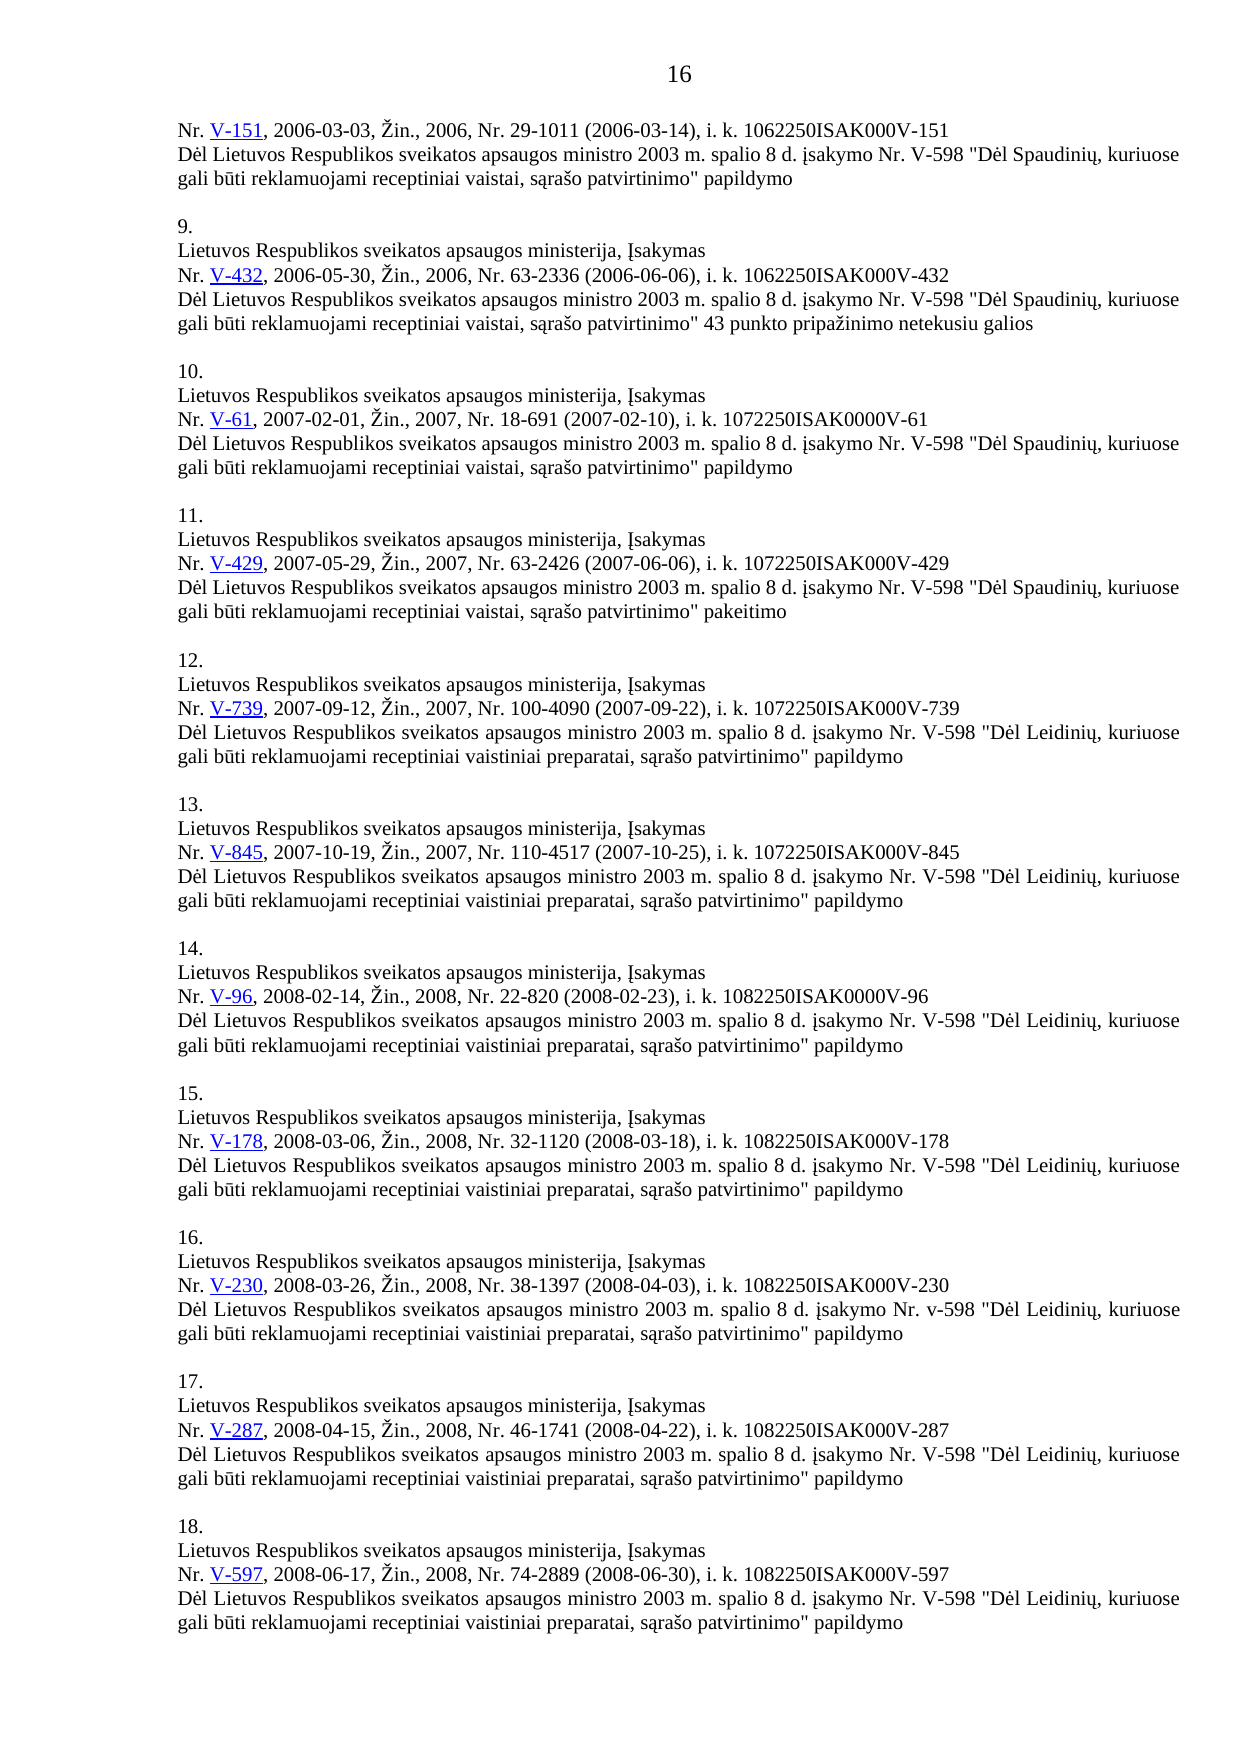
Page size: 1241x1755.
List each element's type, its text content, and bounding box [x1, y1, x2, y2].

text 9. [177, 214, 1181, 238]
text Nr. V-287, 2008-04-15, Žin., 2008, Nr. 46-1741 (2008-04-22), i. k. 1082250ISAK000V-287 [177, 1417, 1181, 1442]
text Dėl Lietuvos Respublikos sveikatos apsaugos ministro 2003 m. spalio 8 d. įsakymo Nr. V-598 "Dėl Spaudinių, kuriuose gali būti reklamuojami receptiniai vaistai, sąrašo patvirtinimo" pakeitimo [177, 575, 1181, 623]
text Dėl Lietuvos Respublikos sveikatos apsaugos ministro 2003 m. spalio 8 d. įsakymo Nr. V-598 "Dėl Leidinių, kuriuose gali būti reklamuojami receptiniai vaistiniai preparatai, sąrašo patvirtinimo" papildymo [177, 720, 1181, 768]
text Lietuvos Respublikos sveikatos apsaugos ministerija, Įsakymas [177, 1249, 1181, 1273]
text 11. [177, 503, 1181, 527]
text Dėl Lietuvos Respublikos sveikatos apsaugos ministro 2003 m. spalio 8 d. įsakymo Nr. V-598 "Dėl Spaudinių, kuriuose gali būti reklamuojami receptiniai vaistai, sąrašo patvirtinimo" 43 punkto pripažinimo netekusiu galios [177, 287, 1181, 335]
text 13. [177, 792, 1181, 816]
text Lietuvos Respublikos sveikatos apsaugos ministerija, Įsakymas [177, 1393, 1181, 1417]
text 15. [177, 1081, 1181, 1105]
text Dėl Lietuvos Respublikos sveikatos apsaugos ministro 2003 m. spalio 8 d. įsakymo Nr. V-598 "Dėl Leidinių, kuriuose gali būti reklamuojami receptiniai vaistiniai preparatai, sąrašo patvirtinimo" papildymo [177, 1586, 1181, 1634]
text Nr. V-61, 2007-02-01, Žin., 2007, Nr. 18-691 (2007-02-10), i. k. 1072250ISAK0000V-61 [177, 407, 1181, 431]
text Nr. V-178, 2008-03-06, Žin., 2008, Nr. 32-1120 (2008-03-18), i. k. 1082250ISAK000V-178 [177, 1129, 1181, 1153]
text 10. [177, 359, 1181, 383]
text Dėl Lietuvos Respublikos sveikatos apsaugos ministro 2003 m. spalio 8 d. įsakymo Nr. V-598 "Dėl Leidinių, kuriuose gali būti reklamuojami receptiniai vaistiniai preparatai, sąrašo patvirtinimo" papildymo [177, 1008, 1181, 1057]
text 17. [177, 1369, 1181, 1393]
text Lietuvos Respublikos sveikatos apsaugos ministerija, Įsakymas [177, 1105, 1181, 1129]
text Nr. V-151, 2006-03-03, Žin., 2006, Nr. 29-1011 (2006-03-14), i. k. 1062250ISAK000V-151 [177, 118, 1181, 142]
text Dėl Lietuvos Respublikos sveikatos apsaugos ministro 2003 m. spalio 8 d. įsakymo Nr. V-598 "Dėl Leidinių, kuriuose gali būti reklamuojami receptiniai vaistiniai preparatai, sąrašo patvirtinimo" papildymo [177, 1153, 1181, 1201]
text Lietuvos Respublikos sveikatos apsaugos ministerija, Įsakymas [177, 1538, 1181, 1562]
text Nr. V-597, 2008-06-17, Žin., 2008, Nr. 74-2889 (2008-06-30), i. k. 1082250ISAK000V-597 [177, 1562, 1181, 1586]
text 12. [177, 647, 1181, 672]
text 16. [177, 1225, 1181, 1249]
text Nr. V-739, 2007-09-12, Žin., 2007, Nr. 100-4090 (2007-09-22), i. k. 1072250ISAK000V-739 [177, 696, 1181, 720]
text Dėl Lietuvos Respublikos sveikatos apsaugos ministro 2003 m. spalio 8 d. įsakymo Nr. V-598 "Dėl Spaudinių, kuriuose gali būti reklamuojami receptiniai vaistai, sąrašo patvirtinimo" papildymo [177, 142, 1181, 190]
text 14. [177, 936, 1181, 960]
text Nr. V-429, 2007-05-29, Žin., 2007, Nr. 63-2426 (2007-06-06), i. k. 1072250ISAK000V-429 [177, 551, 1181, 575]
text Lietuvos Respublikos sveikatos apsaugos ministerija, Įsakymas [177, 238, 1181, 262]
text Lietuvos Respublikos sveikatos apsaugos ministerija, Įsakymas [177, 527, 1181, 551]
text Dėl Lietuvos Respublikos sveikatos apsaugos ministro 2003 m. spalio 8 d. įsakymo Nr. V-598 "Dėl Spaudinių, kuriuose gali būti reklamuojami receptiniai vaistai, sąrašo patvirtinimo" papildymo [177, 431, 1181, 479]
text Dėl Lietuvos Respublikos sveikatos apsaugos ministro 2003 m. spalio 8 d. įsakymo Nr. v-598 "Dėl Leidinių, kuriuose gali būti reklamuojami receptiniai vaistiniai preparatai, sąrašo patvirtinimo" papildymo [177, 1297, 1181, 1345]
text Nr. V-845, 2007-10-19, Žin., 2007, Nr. 110-4517 (2007-10-25), i. k. 1072250ISAK000V-845 [177, 840, 1181, 864]
text Lietuvos Respublikos sveikatos apsaugos ministerija, Įsakymas [177, 383, 1181, 407]
text Nr. V-230, 2008-03-26, Žin., 2008, Nr. 38-1397 (2008-04-03), i. k. 1082250ISAK000V-230 [177, 1273, 1181, 1297]
text Dėl Lietuvos Respublikos sveikatos apsaugos ministro 2003 m. spalio 8 d. įsakymo Nr. V-598 "Dėl Leidinių, kuriuose gali būti reklamuojami receptiniai vaistiniai preparatai, sąrašo patvirtinimo" papildymo [177, 1442, 1181, 1490]
text Lietuvos Respublikos sveikatos apsaugos ministerija, Įsakymas [177, 672, 1181, 696]
text Nr. V-96, 2008-02-14, Žin., 2008, Nr. 22-820 (2008-02-23), i. k. 1082250ISAK0000V-96 [177, 984, 1181, 1008]
text 18. [177, 1514, 1181, 1538]
text Dėl Lietuvos Respublikos sveikatos apsaugos ministro 2003 m. spalio 8 d. įsakymo Nr. V-598 "Dėl Leidinių, kuriuose gali būti reklamuojami receptiniai vaistiniai preparatai, sąrašo patvirtinimo" papildymo [177, 864, 1181, 912]
text Lietuvos Respublikos sveikatos apsaugos ministerija, Įsakymas [177, 816, 1181, 840]
text Lietuvos Respublikos sveikatos apsaugos ministerija, Įsakymas [177, 960, 1181, 984]
text Nr. V-432, 2006-05-30, Žin., 2006, Nr. 63-2336 (2006-06-06), i. k. 1062250ISAK000V-432 [177, 262, 1181, 287]
